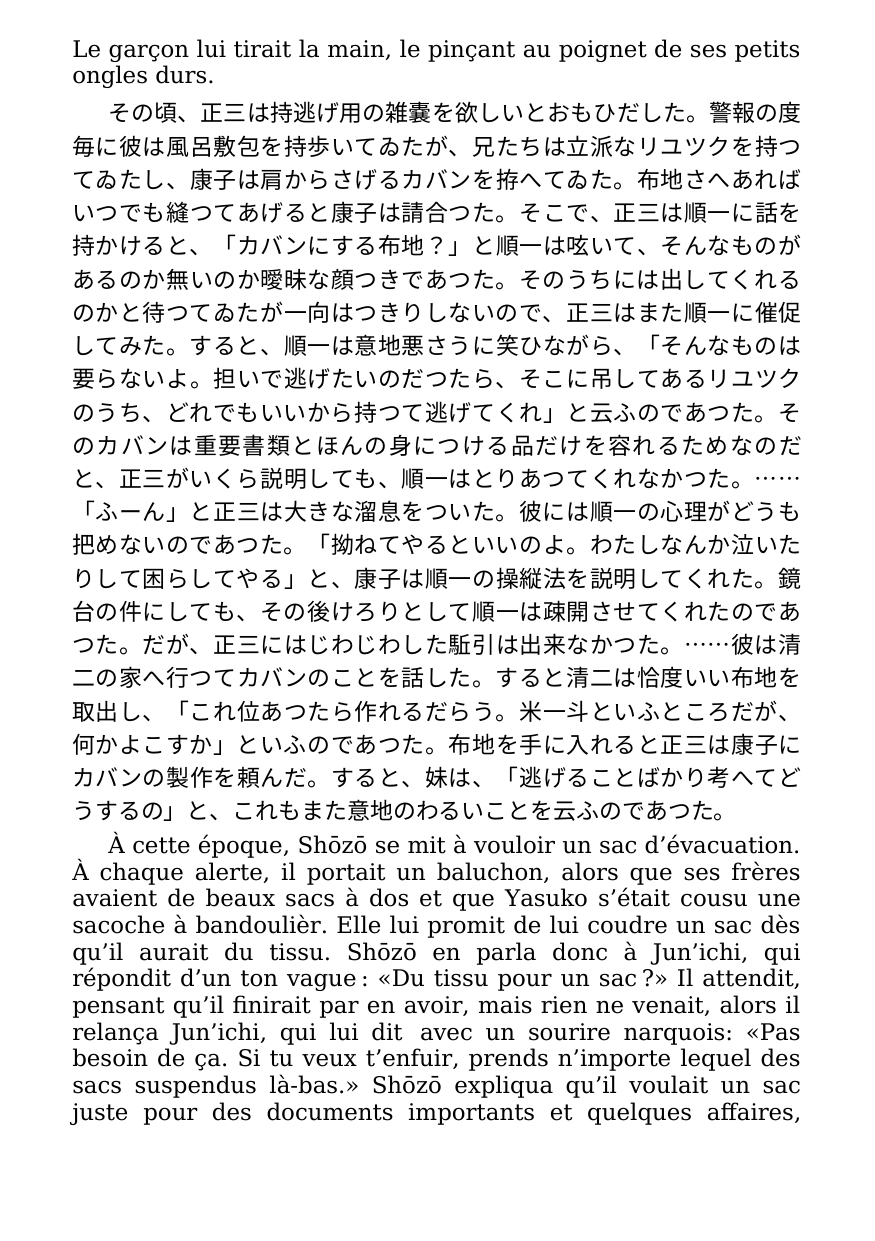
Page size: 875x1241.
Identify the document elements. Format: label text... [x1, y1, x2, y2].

text À cette époque, Shōzō se mit à vouloir un sac d’évacuation. À chaque alerte, il portait un baluchon, alors que ses frères avaient de beaux sacs à dos et que Yasuko s’était cousu une sacoche à bandoulièr. Elle lui promit de lui coudre un sac dès qu’il aurait du tissu. Shōzō en parla donc à Jun’ichi, qui répondit d’un ton vague : «Du tissu pour un sac ?» Il attendit, pensant qu’il finirait par en avoir, mais rien ne venait, alors il relança Jun’ichi, qui lui dit avec un sourire narquois: «Pas besoin de ça. Si tu veux t’enfuir, prends n’importe lequel des sacs suspendus là-bas.» Shōzō expliqua qu’il voulait un sac juste pour des documents importants et quelques affaires, [72, 832, 802, 1126]
text その頃、正三は持逃げ用の雑嚢を欲しいとおもひだした。警報の度毎に彼は風呂敷包を持歩いてゐたが、兄たちは立派なリユツクを持つてゐたし、康子は肩からさげるカバンを拵へてゐた。布地さへあればいつでも縫つてあげると康子は請合つた。そこで、正三は順一に話を持かけると、「カバンにする布地？」と順一は呟いて、そんなものがあるのか無いのか曖昧な顔つきであつた。そのうちには出してくれるのかと待つてゐたが一向はつきりしないので、正三はまた順一に催促してみた。すると、順一は意地悪さうに笑ひながら、「そんなものは要らないよ。担いで逃げたいのだつたら、そこに吊してあるリユツクのうち、どれでもいいから持つて逃げてくれ」と云ふのであつた。そのカバンは重要書類とほんの身につける品だけを容れるためなのだと、正三がいくら説明しても、順一はとりあつてくれなかつた。……「ふーん」と正三は大きな溜息をついた。彼には順一の心理がどうも把めないのであつた。「拗ねてやるといいのよ。わたしなんか泣いたりして困らしてやる」と、康子は順一の操縦法を説明してくれた。鏡台の件にしても、その後けろりとして順一は疎開させてくれたのであつた。だが、正三にはじわじわした駈引は出来なかつた。……彼は清二の家へ行つてカバンのことを話した。すると清二は恰度いい布地を取出し、「これ位あつたら作れるだらう。米一斗といふところだが、何かよこすか」といふのであつた。布地を手に入れると正三は康子にカバンの製作を頼んだ。すると、妹は、「逃げることばかり考へてどうするの」と、これもまた意地のわるいことを云ふのであつた。 [72, 95, 802, 826]
text Le garçon lui tirait la main, le pinçant au poignet de ses petits ongles durs. [72, 36, 802, 89]
